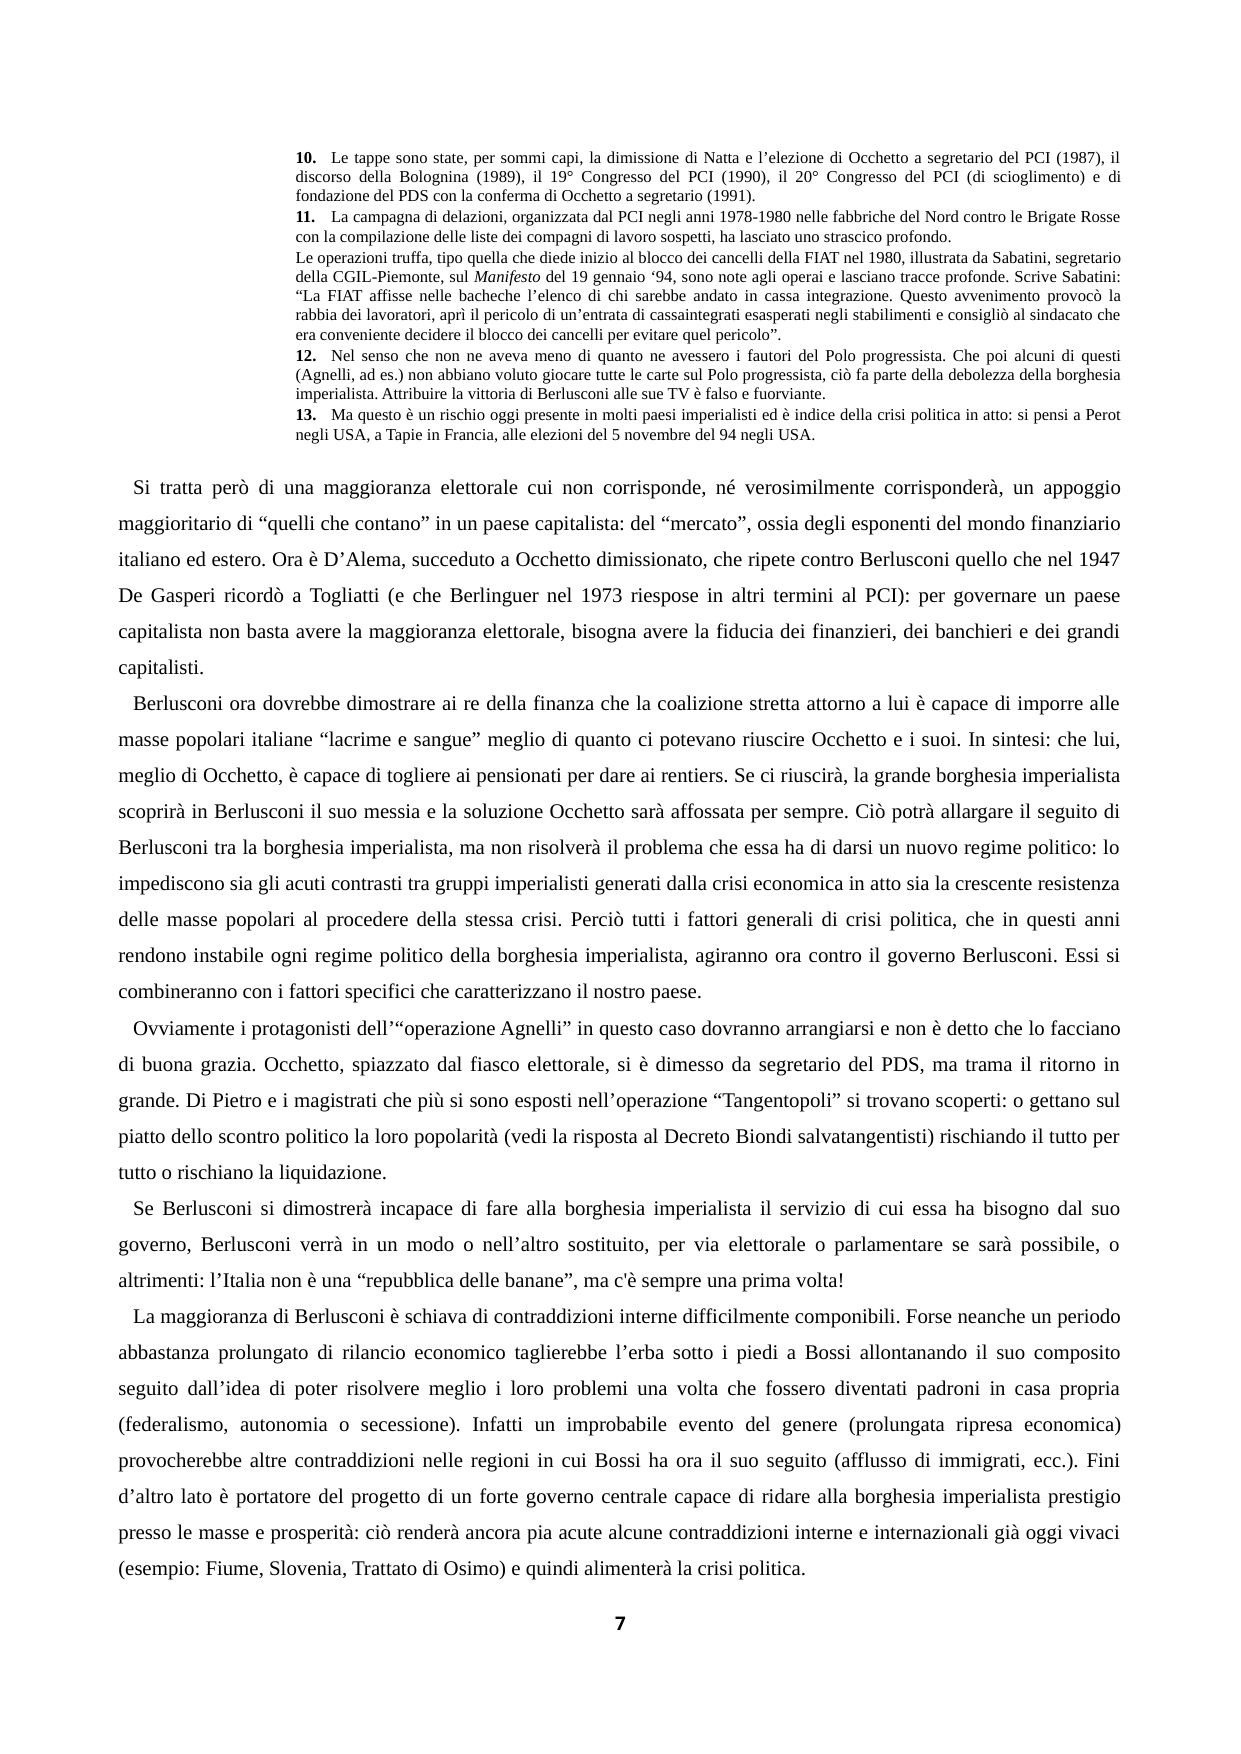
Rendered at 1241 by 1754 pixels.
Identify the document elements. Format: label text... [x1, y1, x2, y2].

text Ovviamente i protagonisti dell’“operazione Agnelli” in questo caso dovranno arrangiarsi e non è detto che lo facciano di buona grazia. Occhetto, spiazzato dal fiasco elettorale, si è dimesso da segretario del PDS, ma trama il ritorno in grande. Di Pietro e i magistrati che più si sono esposti nell’operazione “Tangentopoli” si trovano scoperti: o gettano sul piatto dello scontro politico la loro popolarità (vedi la risposta al Decreto Biondi salvatangentisti) rischiando il tutto per tutto o rischiano la liquidazione. [118, 1015, 1122, 1184]
text Berlusconi ora dovrebbe dimostrare ai re della finanza che la coalizione stretta attorno a lui è capace di imporre alle masse popolari italiane “lacrime e sangue” meglio di quanto ci potevano riuscire Occhetto e i suoi. In sintesi: che lui, meglio di Occhetto, è capace di togliere ai pensionati per dare ai rentiers. Se ci riuscirà, la grande borghesia imperialista scoprirà in Berlusconi il suo messia e la soluzione Occhetto sarà affossata per sempre. Ciò potrà allargare il seguito di Berlusconi tra la borghesia imperialista, ma non risolverà il problema che essa ha di darsi un nuovo regime politico: lo impediscono sia gli acuti contrasti tra gruppi imperialisti generati dalla crisi economica in atto sia la crescente resistenza delle masse popolari al procedere della stessa crisi. Perciò tutti i fattori generali di crisi politica, che in questi anni rendono instabile ogni regime politico della borghesia imperialista, agiranno ora contro il governo Berlusconi. Essi si combineranno con i fattori specifici che caratterizzano il nostro paese. [118, 691, 1122, 1003]
text 10. Le tappe sono state, per sommi capi, la dimissione di Natta e l’elezione di Occhetto a segretario del PCI (1987), il discorso della Bolognina (1989), il 19° Congresso del PCI (1990), il 20° Congresso del PCI (di scioglimento) e di fondazione del PDS con la conferma di Occhetto a segretario (1991). [295, 148, 1122, 205]
text La maggioranza di Berlusconi è schiava di contraddizioni interne difficilmente componibili. Forse neanche un periodo abbastanza prolungato di rilancio economico taglierebbe l’erba sotto i piedi a Bossi allontanando il suo composito seguito dall’idea di poter risolvere meglio i loro problemi una volta che fossero diventati padroni in casa propria (federalismo, autonomia o secessione). Infatti un improbabile evento del genere (prolungata ripresa economica) provocherebbe altre contraddizioni nelle regioni in cui Bossi ha ora il suo seguito (afflusso di immigrati, ecc.). Fini d’altro lato è portatore del progetto di un forte governo centrale capace di ridare alla borghesia imperialista prestigio presso le masse e prosperità: ciò renderà ancora pia acute alcune contraddizioni interne e internazionali già oggi vivaci (esempio: Fiume, Slovenia, Trattato di Osimo) e quindi alimenterà la crisi politica. [118, 1304, 1122, 1580]
text Le operazioni truffa, tipo quella che diede inizio al blocco dei cancelli della FIAT nel 1980, illustrata da Sabatini, segretario della CGIL-Piemonte, sul Manifesto del 19 gennaio ‘94, sono note agli operai e lasciano tracce profonde. Scrive Sabatini: “La FIAT affisse nelle bacheche l’elenco di chi sarebbe andato in cassa integrazione. Questo avvenimento provocò la rabbia dei lavoratori, aprì il pericolo di un’entrata di cassaintegrati esasperati negli stabilimenti e consigliò al sindacato che era conveniente decidere il blocco dei cancelli per evitare quel pericolo”. [295, 248, 1122, 343]
text Se Berlusconi si dimostrerà incapace di fare alla borghesia imperialista il servizio di cui essa ha bisogno dal suo governo, Berlusconi verrà in un modo o nell’altro sostituito, per via elettorale o parlamentare se sarà possibile, o altrimenti: l’Italia non è una “repubblica delle banane”, ma c'è sempre una prima volta! [118, 1196, 1122, 1292]
text 13. Ma questo è un rischio oggi presente in molti paesi imperialisti ed è indice della crisi politica in atto: si pensi a Perot negli USA, a Tapie in Francia, alle elezioni del 5 novembre del 94 negli USA. [295, 405, 1122, 443]
text Si tratta però di una maggioranza elettorale cui non corrisponde, né verosimilmente corrisponderà, un appoggio maggioritario di “quelli che contano” in un paese capitalista: del “mercato”, ossia degli esponenti del mondo finanziario italiano ed estero. Ora è D’Alema, succeduto a Occhetto dimissionato, che ripete contro Berlusconi quello che nel 1947 De Gasperi ricordò a Togliatti (e che Berlinguer nel 1973 riespose in altri termini al PCI): per governare un paese capitalista non basta avere la maggioranza elettorale, bisogna avere la fiducia dei finanzieri, dei banchieri e dei grandi capitalisti. [118, 475, 1122, 679]
text 11. La campagna di delazioni, organizzata dal PCI negli anni 1978-1980 nelle fabbriche del Nord contro le Brigate Rosse con la compilazione delle liste dei compagni di lavoro sospetti, ha lasciato uno strascico profondo. [295, 207, 1122, 246]
text 12. Nel senso che non ne aveva meno di quanto ne avessero i fautori del Polo progressista. Che poi alcuni di questi (Agnelli, ad es.) non abbiano voluto giocare tutte le carte sul Polo progressista, ciò fa parte della debolezza della borghesia imperialista. Attribuire la vittoria di Berlusconi alle sue TV è falso e fuorviante. [295, 346, 1122, 403]
